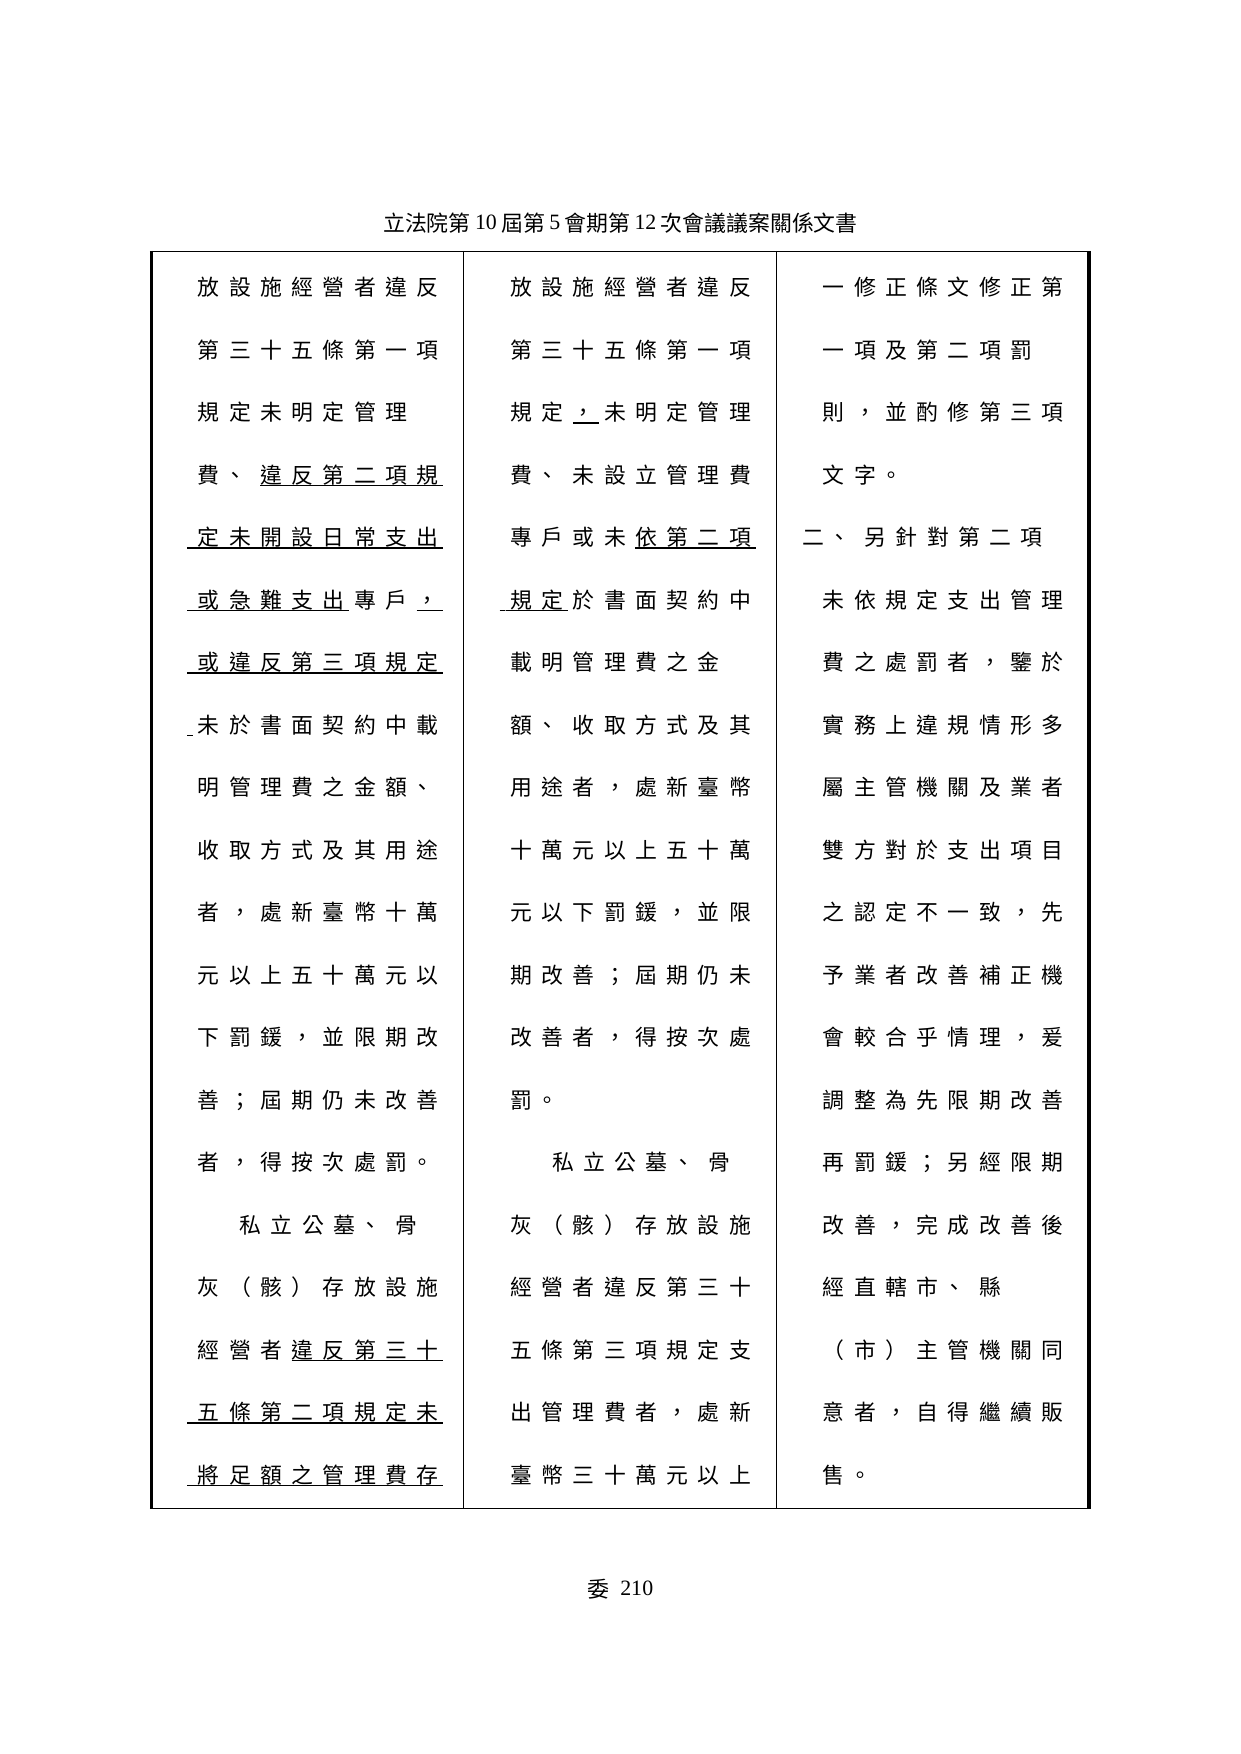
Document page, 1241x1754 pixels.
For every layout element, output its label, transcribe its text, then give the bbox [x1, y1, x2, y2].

table_cell 一修正條文修正第一項及第二項罰則，並酌修第三項文字。 二、另針對第二項未依規定支出管理費之處罰者，鑒於實務上違規情形多屬主管機關及業者雙方對於支出項目之認定不一致，先予業者改善補正機會較合乎情理，爰調整為先限期改善再罰鍰；另經限期改善，完成改善後經直轄市、縣（市）主管機關同意者，自得繼續販售。 [777, 252, 1087, 1508]
table_cell 放設施經營者違反第三十五條第一項規定未明定管理費、違反第二項規定未開設日常支出或急難支出專戶，或違反第三項規定未於書面契約中載明管理費之金額、收取方式及其用途者，處新臺幣十萬元以上五十萬元以下罰鍰，並限期改善；屆期仍未改善者，得按次處罰。 私立公墓、骨灰（骸）存放設施經營者違反第三十五條第二項規定未將足額之管理費存 [153, 252, 463, 1508]
table_cell 放設施經營者違反第三十五條第一項規定，未明定管理費、未設立管理費專戶或未依第二項規定於書面契約中載明管理費之金額、收取方式及其用途者，處新臺幣十萬元以上五十萬元以下罰鍰，並限期改善；屆期仍未改善者，得按次處罰。 私立公墓、骨灰（骸）存放設施經營者違反第三十五條第三項規定支出管理費者，處新臺幣三十萬元以上 [464, 252, 776, 1508]
